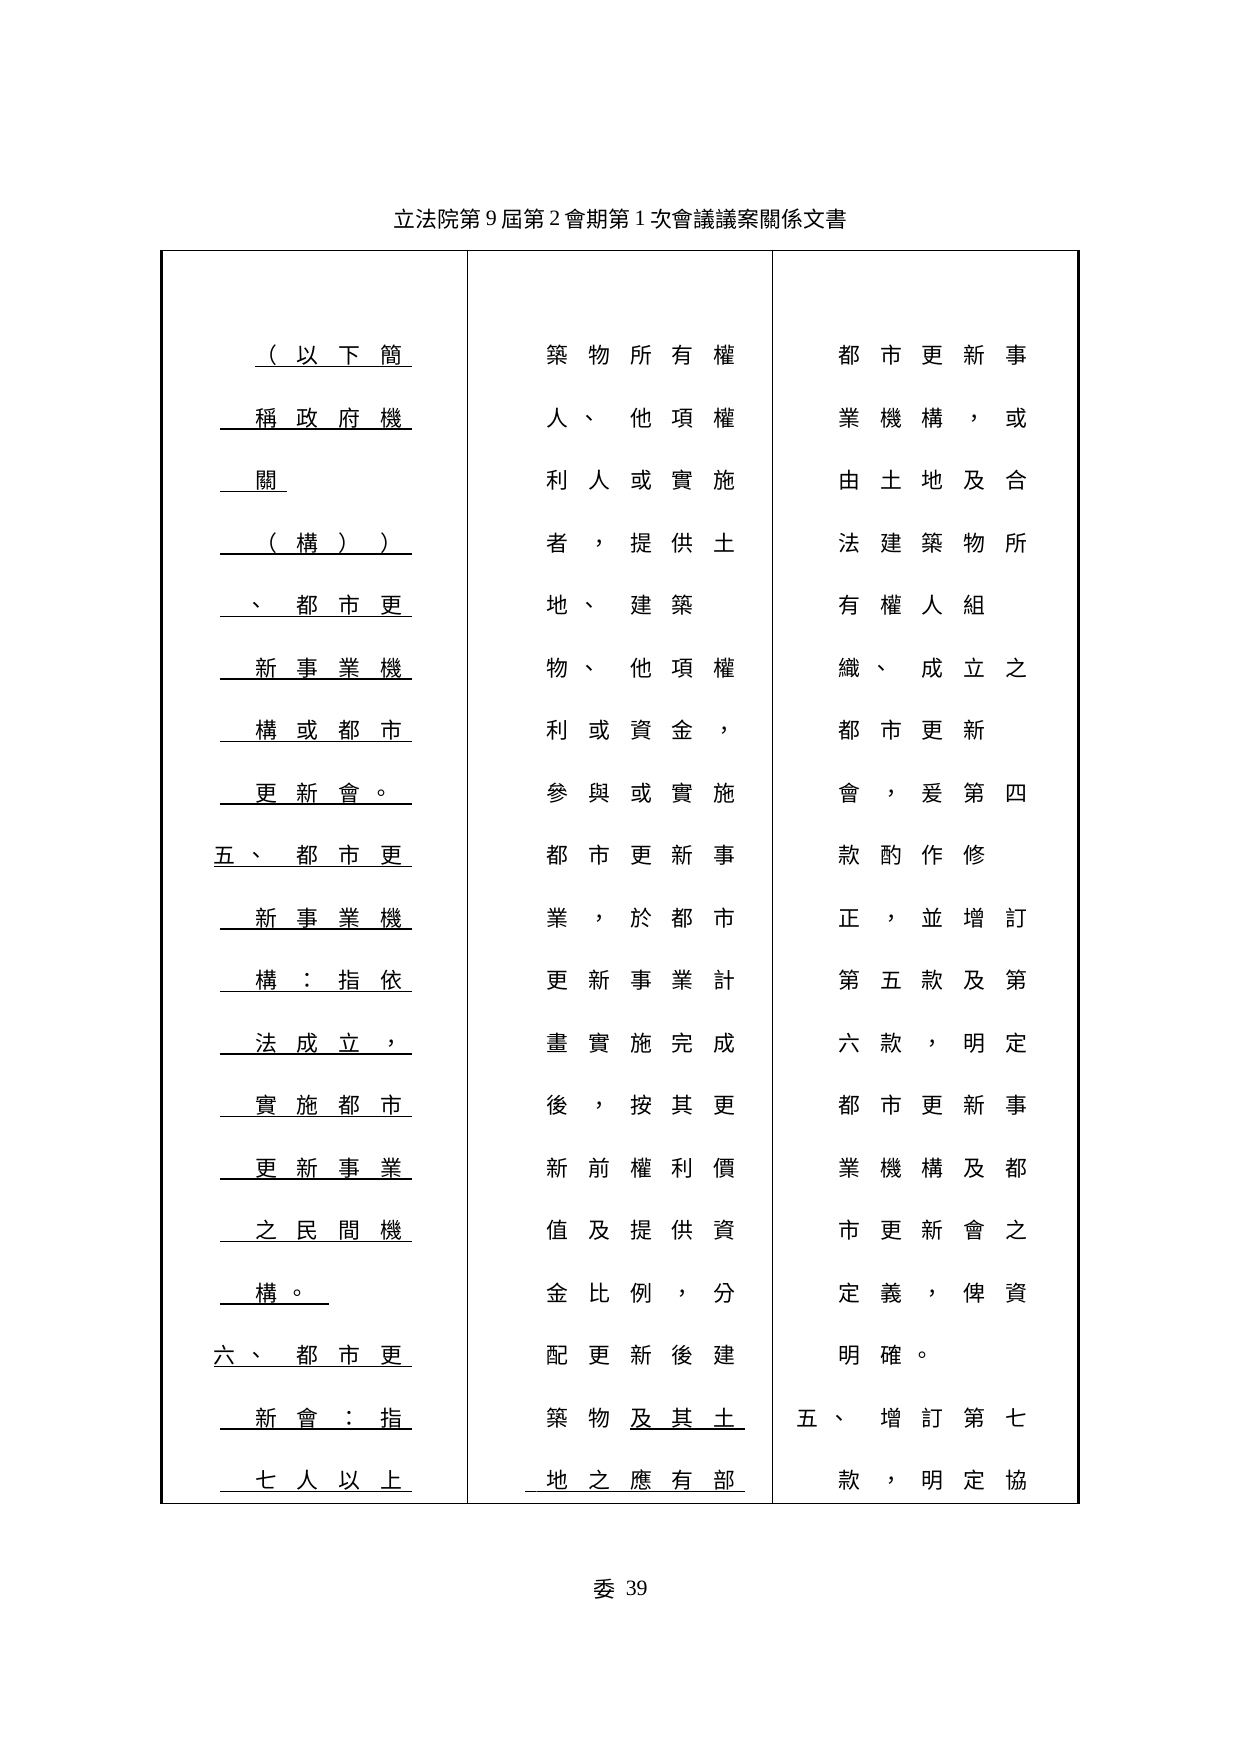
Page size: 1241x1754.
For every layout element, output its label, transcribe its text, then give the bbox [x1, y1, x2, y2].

table_cell 築物所有權人、他項權利人或實施者，提供土地、建築物、他項權利或資金，參與或實施都市更新事業，於都市更新事業計畫實施完成後，按其更新前權利價值及提供資金比例，分配更新後建築物及其土地之應有部 [468, 251, 772, 1503]
table_cell （以下簡稱政府機關（構））、都市更新事業機構或都市更新會。 五、都市更新事業機構：指依法成立，實施都市更新事業之民間機構。 六、都市更新會：指七人以上 [163, 251, 467, 1503]
table_cell 都市更新事業機構，或由土地及合法建築物所有權人組織、成立之都市更新會，爰第四款酌作修正，並增訂第五款及第六款，明定都市更新事業機構及都市更新會之定義，俾資明確。 五、增訂第七款，明定協 [773, 251, 1077, 1503]
